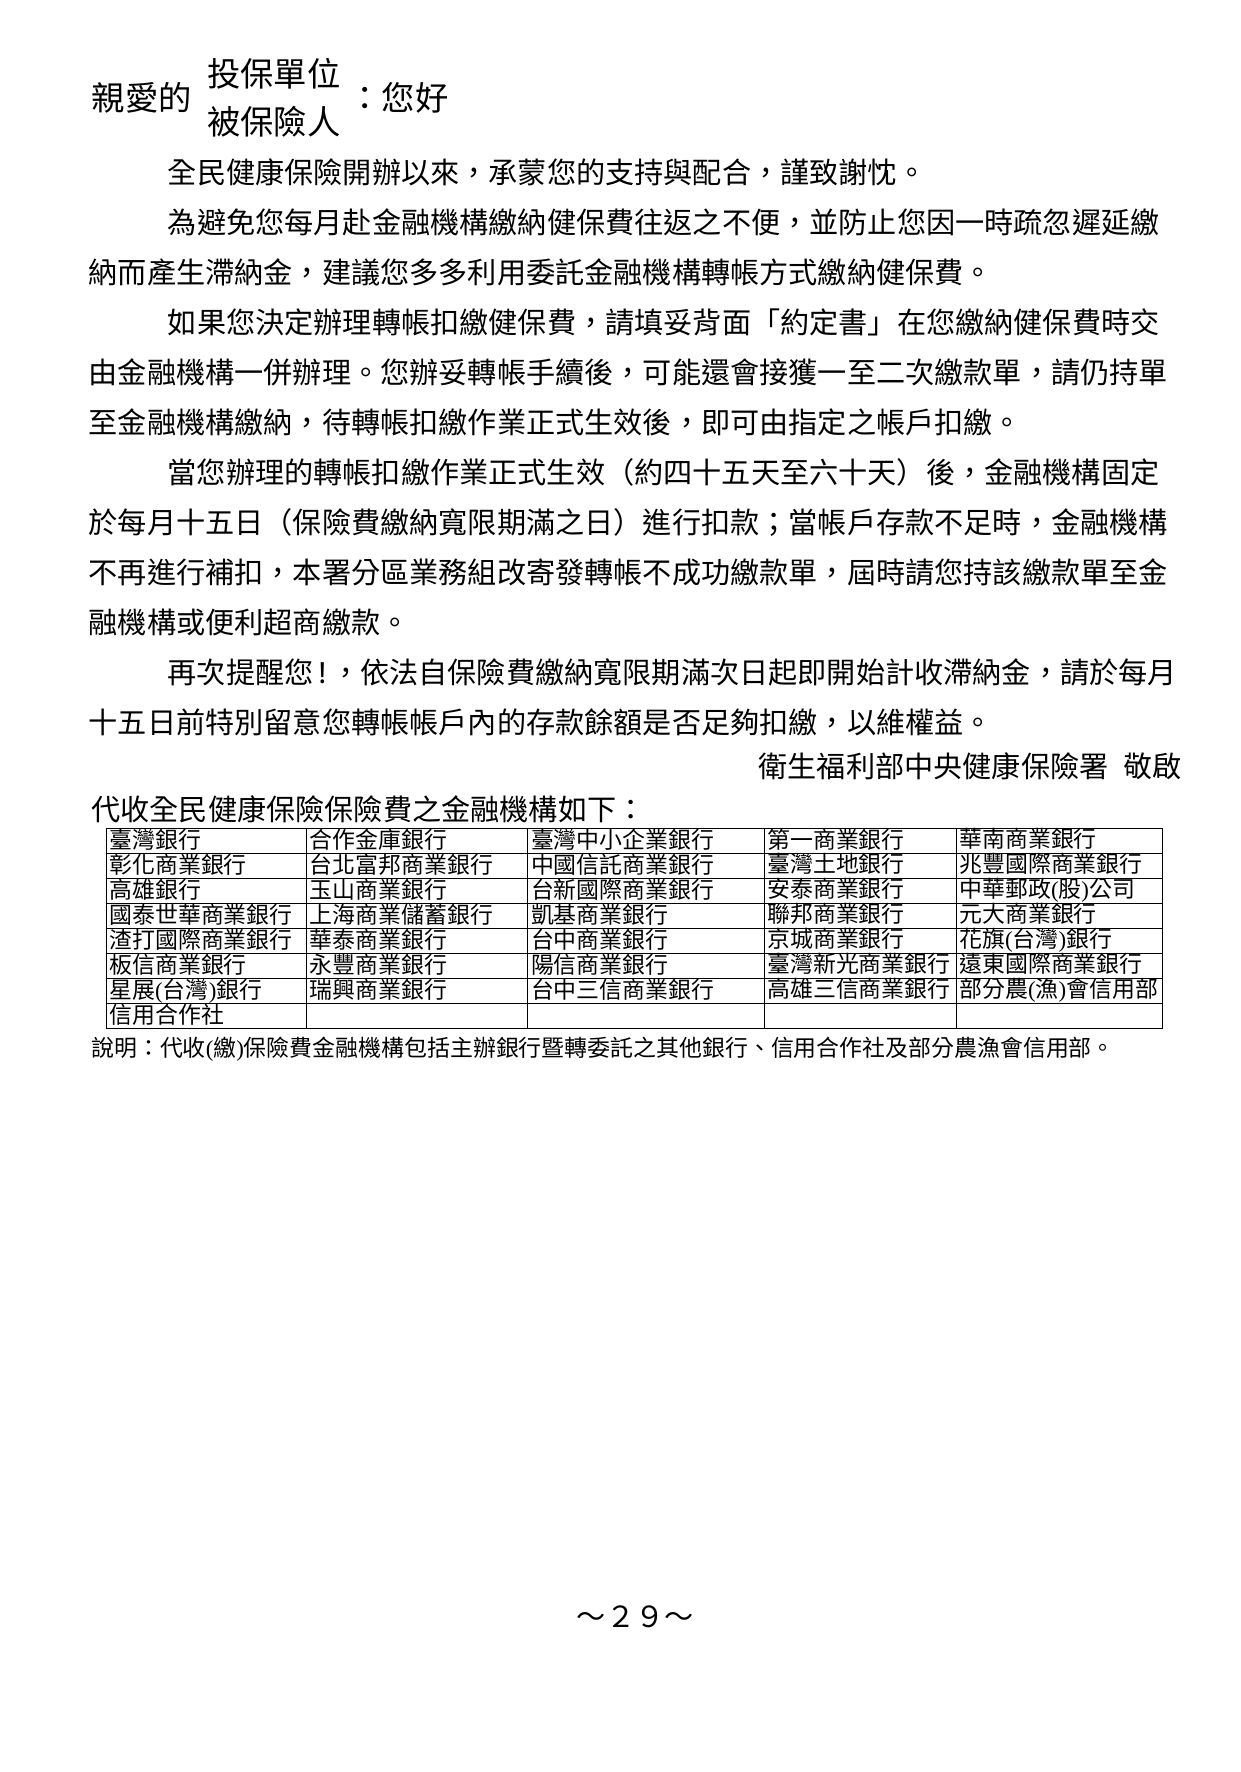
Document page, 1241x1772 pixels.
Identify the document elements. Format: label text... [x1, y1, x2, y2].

text 再次提醒您!，依法自保險費繳納寬限期滿次日起即開始計收滯納金，請於每月十五日前特別留意您轉帳帳戶內的存款餘額是否足夠扣繳，以維權益。 [88, 644, 1181, 744]
table_cell 華泰商業銀行 [307, 929, 527, 953]
table_cell 部分農(漁)會信用部 [957, 979, 1162, 1003]
table_cell 遠東國際商業銀行 [957, 954, 1162, 978]
table_cell [765, 1004, 956, 1028]
table_cell [957, 1004, 1162, 1028]
table_cell 瑞興商業銀行 [307, 979, 527, 1003]
table_cell 上海商業儲蓄銀行 [307, 904, 527, 928]
table_cell 板信商業銀行 [107, 954, 306, 978]
table_cell 陽信商業銀行 [528, 954, 764, 978]
table_cell 京城商業銀行 [765, 929, 956, 953]
table_cell 彰化商業銀行 [107, 854, 306, 878]
table_cell 台北富邦商業銀行 [307, 854, 527, 878]
table_cell [528, 1004, 764, 1028]
text ～２９～ [88, 1591, 1181, 1637]
table_cell 信用合作社 [107, 1004, 306, 1028]
table_cell 星展(台灣)銀行 [107, 979, 306, 1003]
table_cell 凱基商業銀行 [528, 904, 764, 928]
table_header 第一商業銀行 [765, 829, 956, 853]
text 全民健康保險開辦以來，承蒙您的支持與配合，謹致謝忱。 [88, 144, 1181, 194]
table_header 華南商業銀行 [957, 829, 1162, 853]
text 為避免您每月赴金融機構繳納健保費往返之不便，並防止您因一時疏忽遲延繳納而產生滯納金，建議您多多利用委託金融機構轉帳方式繳納健保費。 [88, 194, 1181, 294]
table_cell 台新國際商業銀行 [528, 879, 764, 903]
text 代收全民健康保險保險費之金融機構如下： [88, 786, 1181, 828]
table_cell 渣打國際商業銀行 [107, 929, 306, 953]
table_cell 高雄三信商業銀行 [765, 979, 956, 1003]
table_cell 聯邦商業銀行 [765, 904, 956, 928]
table_header 臺灣銀行 [107, 829, 306, 853]
table_header 投保單位 [204, 47, 345, 96]
table_header 親愛的 [89, 47, 204, 144]
table_cell 永豐商業銀行 [307, 954, 527, 978]
table_cell 高雄銀行 [107, 879, 306, 903]
table_cell 臺灣土地銀行 [765, 854, 956, 878]
text 衛生福利部中央健康保險署 敬啟 [88, 744, 1181, 786]
table_cell 玉山商業銀行 [307, 879, 527, 903]
table_cell 安泰商業銀行 [765, 879, 956, 903]
table_cell 台中商業銀行 [528, 929, 764, 953]
table_header 臺灣中小企業銀行 [528, 829, 764, 853]
table_cell 兆豐國際商業銀行 [957, 854, 1162, 878]
table_header 合作金庫銀行 [307, 829, 527, 853]
table_cell 中華郵政(股)公司 [957, 879, 1162, 903]
text 如果您決定辦理轉帳扣繳健保費，請填妥背面「約定書」在您繳納健保費時交由金融機構一併辦理。您辦妥轉帳手續後，可能還會接獲一至二次繳款單，請仍持單至金融機構繳納，待轉帳扣繳作業正式生效後，即可由指定之帳戶扣繳。 [88, 294, 1181, 444]
table_cell 元大商業銀行 [957, 904, 1162, 928]
table_cell 中國信託商業銀行 [528, 854, 764, 878]
table_cell 國泰世華商業銀行 [107, 904, 306, 928]
table_cell 台中三信商業銀行 [528, 979, 764, 1003]
table_cell 被保險人 [204, 96, 345, 144]
text 說明：代收(繳)保險費金融機構包括主辦銀行暨轉委託之其他銀行、信用合作社及部分農漁會信用部。 [88, 1029, 1181, 1063]
table_cell [307, 1004, 527, 1028]
text 當您辦理的轉帳扣繳作業正式生效（約四十五天至六十天）後，金融機構固定於每月十五日（保險費繳納寬限期滿之日）進行扣款；當帳戶存款不足時，金融機構不再進行補扣，本署分區業務組改寄發轉帳不成功繳款單，屆時請您持該繳款單至金融機構或便利超商繳款。 [88, 444, 1181, 644]
table_cell 臺灣新光商業銀行 [765, 954, 956, 978]
table_cell 花旗(台灣)銀行 [957, 929, 1162, 953]
table_header ：您好 [345, 47, 458, 144]
